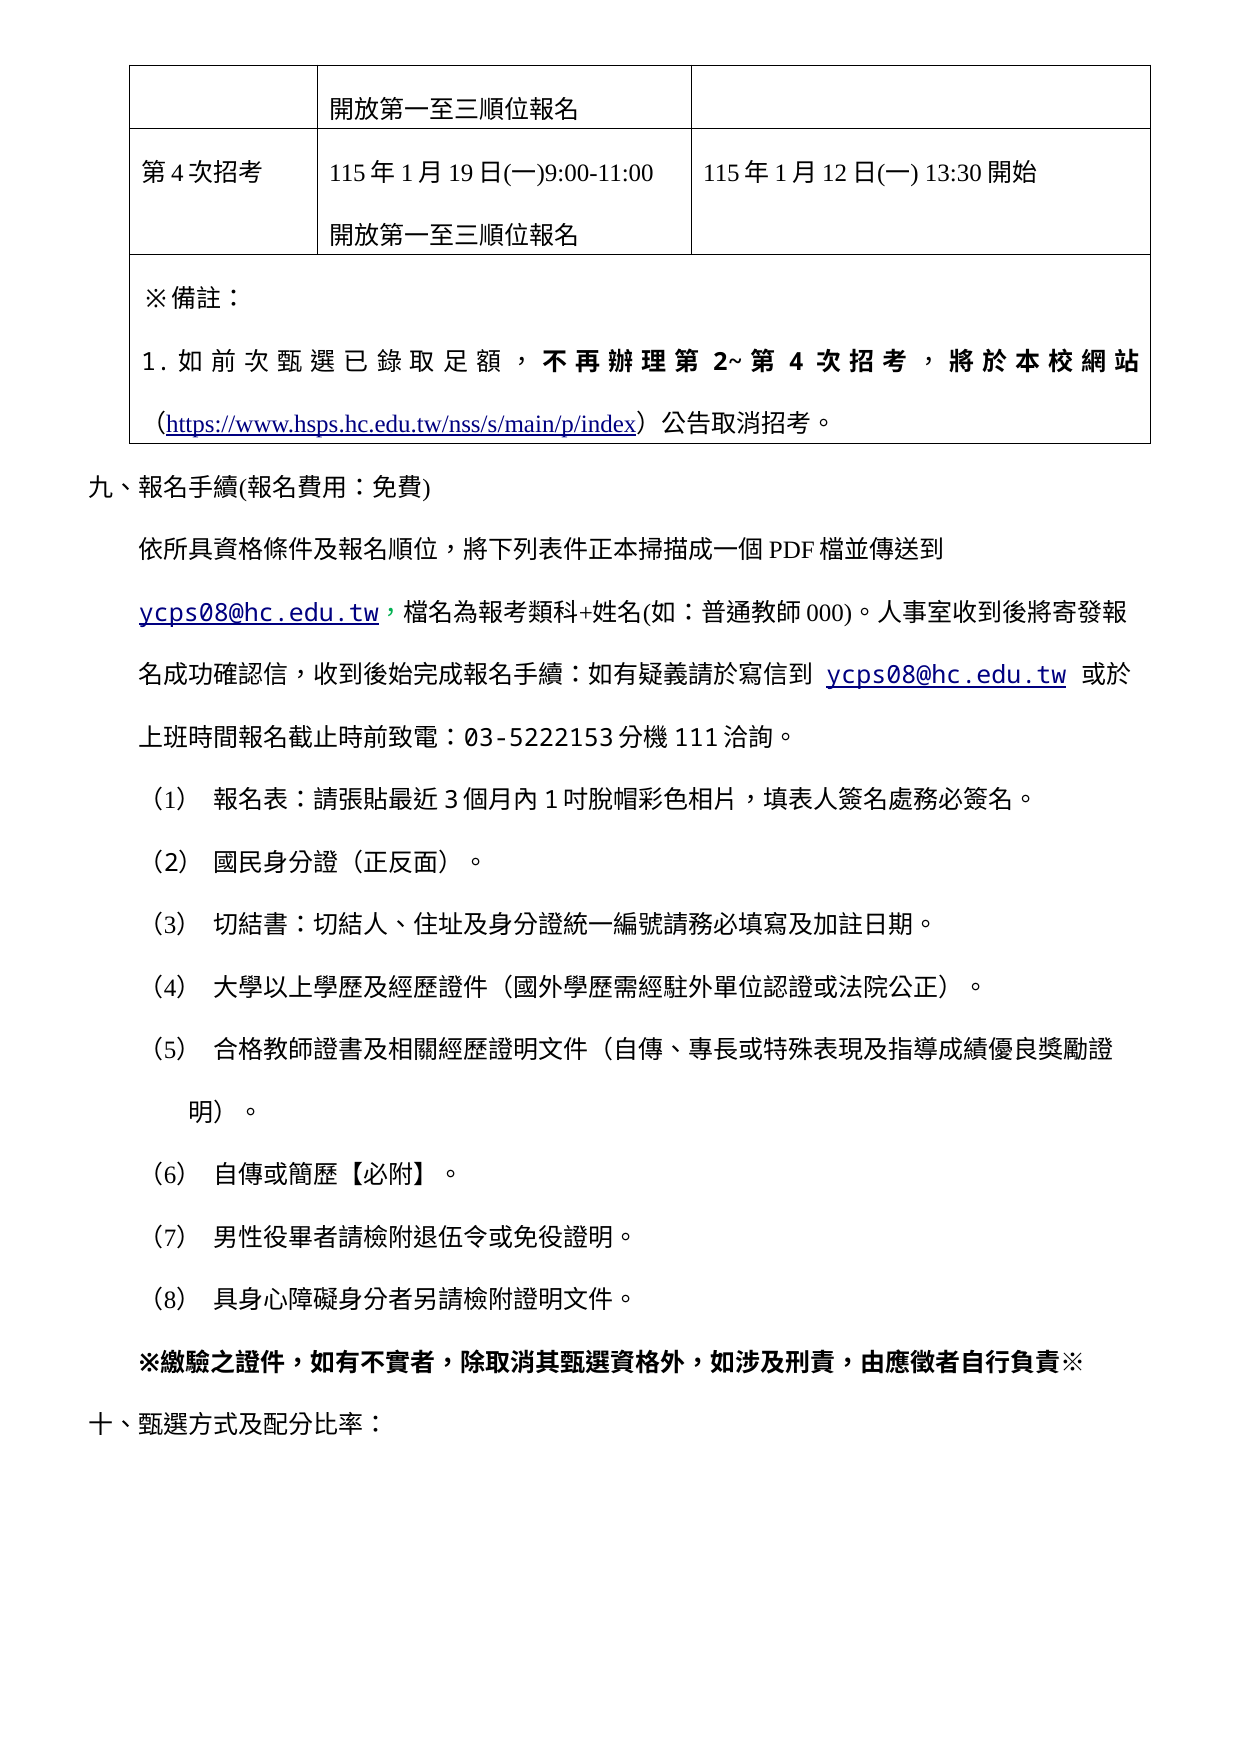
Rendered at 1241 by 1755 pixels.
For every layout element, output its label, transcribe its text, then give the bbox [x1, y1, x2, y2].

list 切結書：切結人、住址及身分證統一編號請務必填寫及加註日期。 [139, 881, 1152, 944]
list 大學以上學歷及經歷證件（國外學歷需經駐外單位認證或法院公正）。 [139, 944, 1152, 1006]
table_cell 115年1月12日(一) 13:30開始 [692, 129, 1150, 254]
text 十、甄選方式及配分比率： [89, 1381, 1152, 1444]
text 依所具資格條件及報名順位，將下列表件正本掃描成一個PDF檔並傳送到ycps08@hc.edu.tw，檔名為報考類科+姓名(如：普通教師000)。人事室收到後將寄發報名成功確認信，收到後始完成報名手續：如有疑義請於寫信到 ycps08@hc.edu.tw 或於上班時間報名截止時前致電：03-5222153分機111洽詢。 [139, 506, 1152, 756]
table_cell [130, 66, 317, 128]
text 九、報名手續(報名費用：免費) [89, 444, 1152, 506]
list 男性役畢者請檢附退伍令或免役證明。 [139, 1194, 1152, 1256]
list 合格教師證書及相關經歷證明文件（自傳、專長或特殊表現及指導成績優良獎勵證明）。 [139, 1006, 1152, 1131]
list 國民身分證（正反面）。 [139, 819, 1152, 881]
list 具身心障礙身分者另請檢附證明文件。 [139, 1256, 1152, 1319]
table_cell 115年1月19日(一)9:00-11:00 開放第一至三順位報名 [318, 129, 691, 254]
table_cell [692, 66, 1150, 128]
list 報名表：請張貼最近3個月內1吋脫帽彩色相片，填表人簽名處務必簽名。 [139, 756, 1152, 819]
list 自傳或簡歷【必附】。 [139, 1131, 1152, 1194]
table_cell ※備註： 1.如前次甄選已錄取足額，不再辦理第2~第4次招考，將於本校網站（https://www.hsps.hc.edu.tw/nss/s/main/p/index）公告取消招考。 [130, 255, 1150, 443]
text ※繳驗之證件，如有不實者，除取消其甄選資格外，如涉及刑責，由應徵者自行負責※ [139, 1319, 1152, 1381]
table_cell 開放第一至三順位報名 [318, 66, 691, 128]
table_cell 第4次招考 [130, 129, 317, 254]
